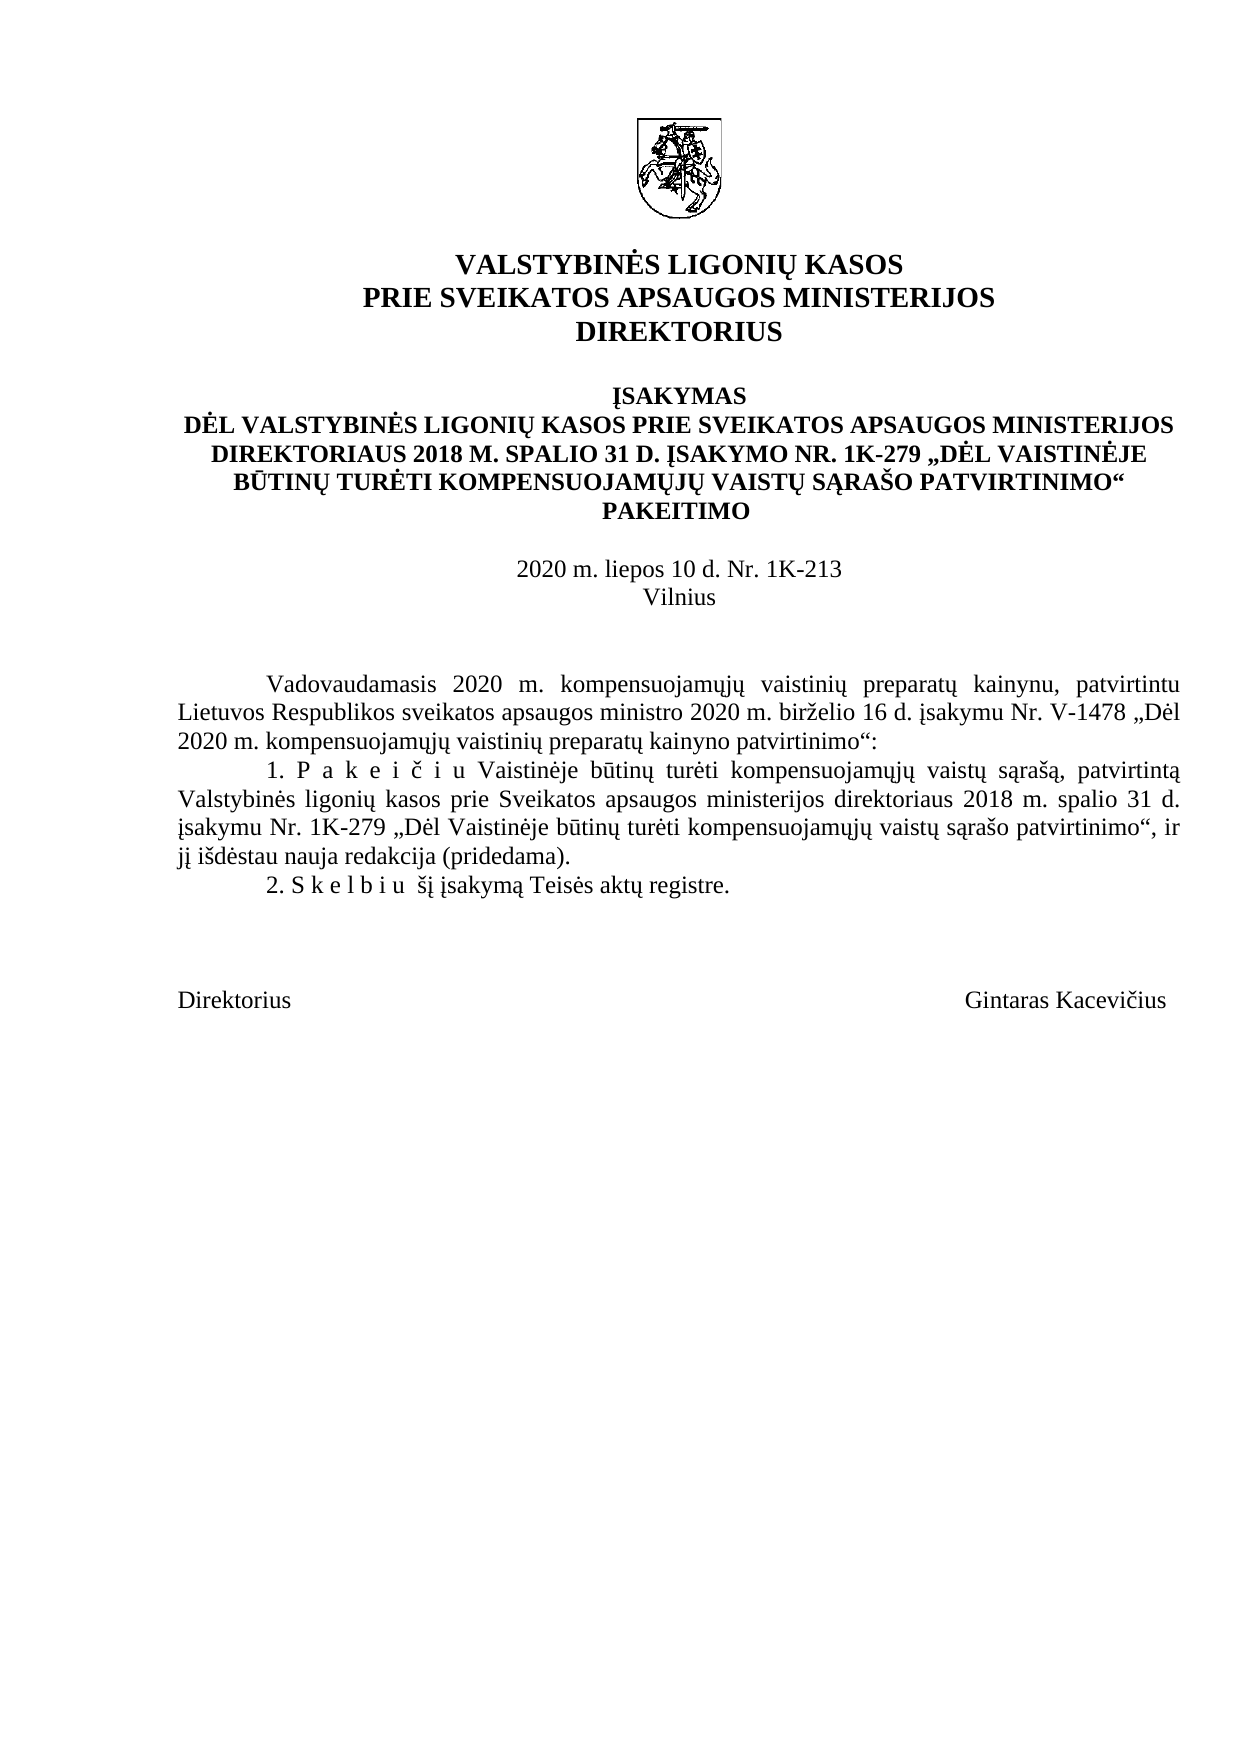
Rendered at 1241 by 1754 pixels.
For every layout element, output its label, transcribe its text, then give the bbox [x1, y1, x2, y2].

text Direktorius Gintaras Kacevičius [177, 985, 1181, 1014]
text PRIE SVEIKATOS APSAUGOS MINISTERIJOS [177, 281, 1181, 314]
text DIREKTORIUS [177, 314, 1181, 348]
text DĖL VALSTYBINĖS LIGONIŲ KASOS PRIE SVEIKATOS APSAUGOS MINISTERIJOS DIREKTORIAUS 2018 M. SPALIO 31 D. ĮSAKYMO NR. 1K-279 „DĖL VAISTINĖJE BŪTINŲ TURĖTI KOMPENSUOJAMŲJŲ VAISTŲ SĄRAŠO PATVIRTINIMO“ PAKEITIMO [177, 410, 1181, 525]
text 1. P a k e i č i u Vaistinėje būtinų turėti kompensuojamųjų vaistų sąrašą, patvirtintą Valstybinės ligonių kasos prie Sveikatos apsaugos ministerijos direktoriaus 2018 m. spalio 31 d. įsakymu Nr. 1K-279 „Dėl Vaistinėje būtinų turėti kompensuojamųjų vaistų sąrašo patvirtinimo“, ir jį išdėstau nauja redakcija (pridedama). [177, 755, 1181, 870]
text ĮSAKYMAS [177, 381, 1181, 410]
text 2020 m. liepos 10 d. Nr. 1K-213 [177, 554, 1181, 582]
text 2. S k e l b i u šį įsakymą Teisės aktų registre. [177, 870, 1181, 899]
text Vadovaudamasis 2020 m. kompensuojamųjų vaistinių preparatų kainynu, patvirtintu Lietuvos Respublikos sveikatos apsaugos ministro 2020 m. birželio 16 d. įsakymu Nr. V-1478 „Dėl 2020 m. kompensuojamųjų vaistinių preparatų kainyno patvirtinimo“: [177, 669, 1181, 755]
text VALSTYBINĖS LIGONIŲ KASOS [177, 247, 1181, 281]
text Vilnius [177, 582, 1181, 611]
